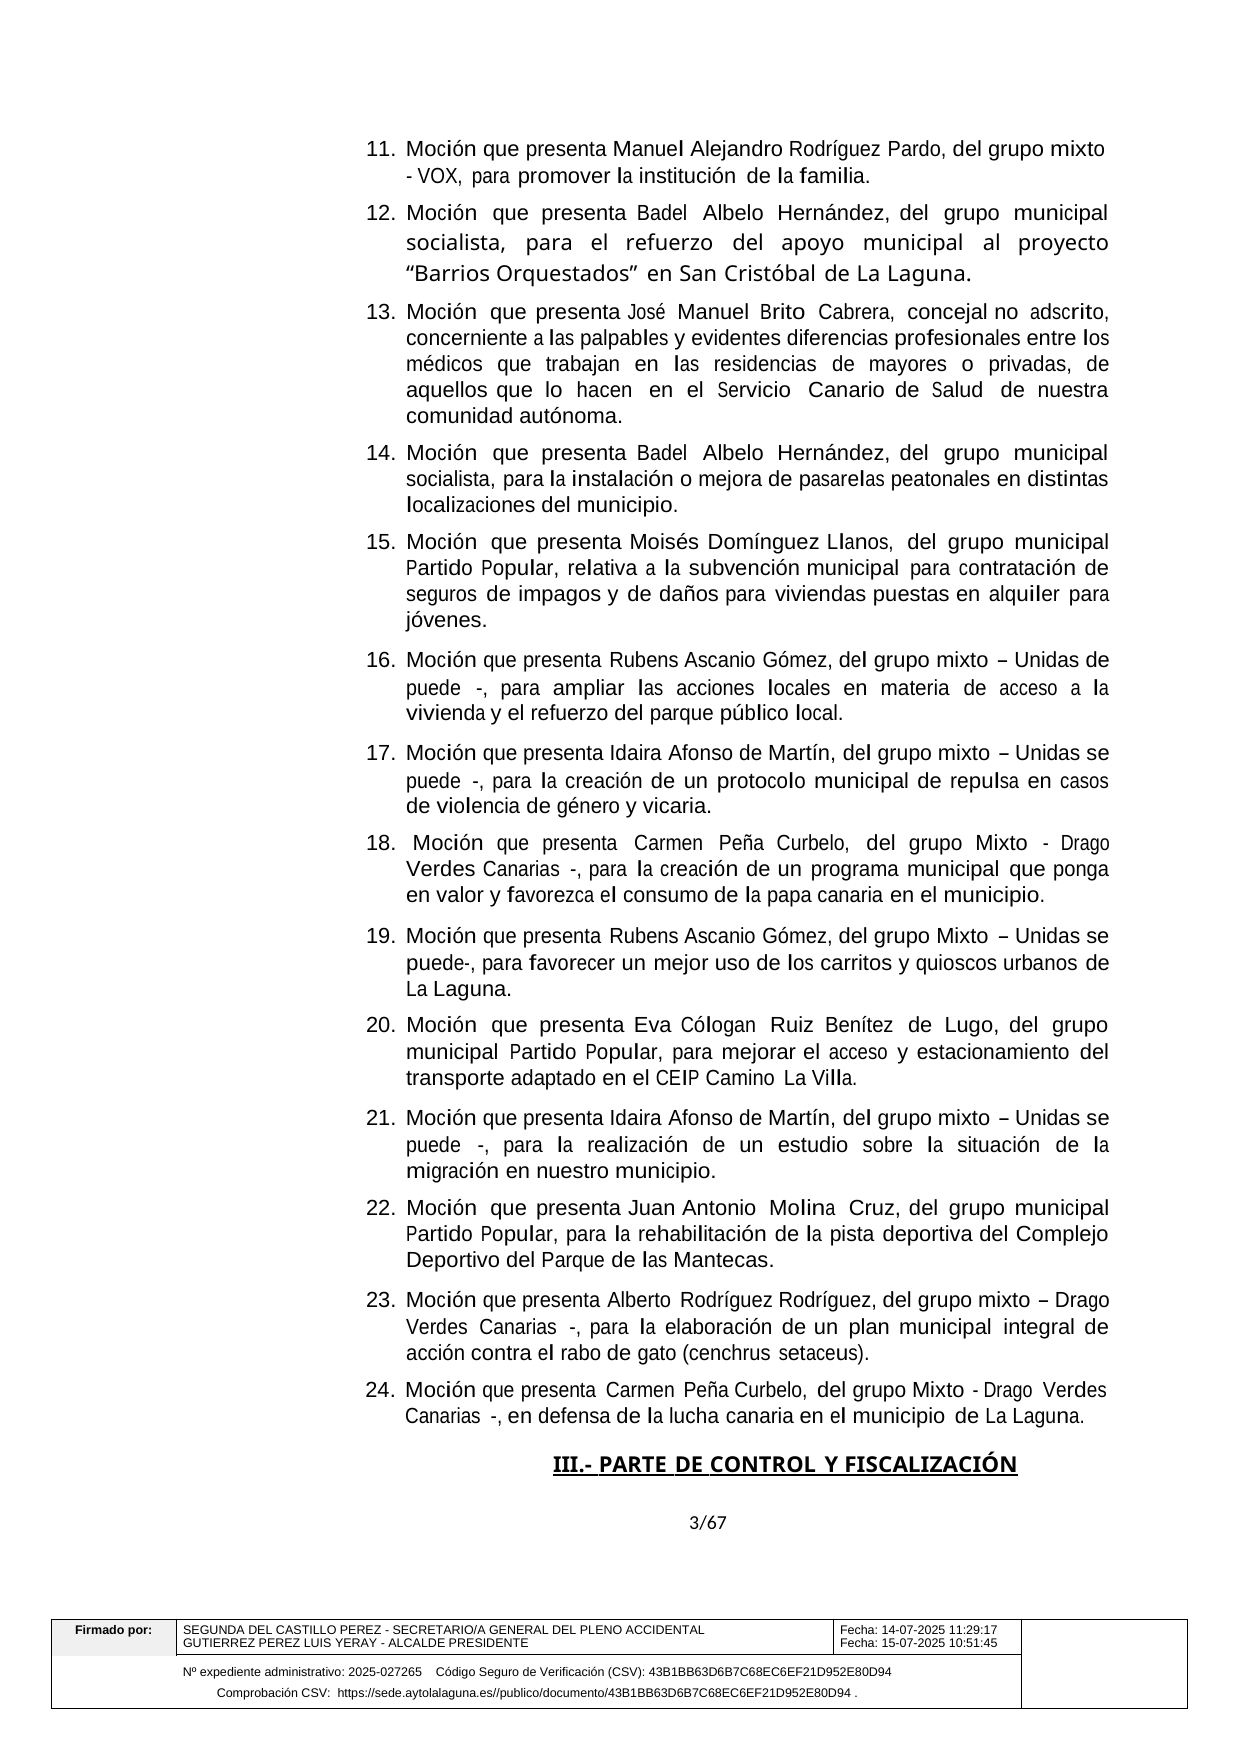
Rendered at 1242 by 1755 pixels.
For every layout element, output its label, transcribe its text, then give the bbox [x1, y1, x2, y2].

text 14. Moción que presenta Badel Albelo Hernández, del grupo municipal socialista, para la instalación o mejora de pasarelas peatonales en distintas localizaciones del municipio. [366, 440, 1109, 517]
text 13. Moción que presenta José Manuel Brito Cabrera, concejal no adscrito, concerniente a las palpables y evidentes diferencias profesionales entre los médicos que trabajan en las residencias de mayores o privadas, de aquellos que lo hacen en el Servicio Canario de Salud de nuestra comunidad autónoma. [366, 299, 1109, 428]
table_header SEGUNDA DEL CASTILLO PEREZ - SECRETARIO/A GENERAL DEL PLENO ACCIDENTAL GUTIERREZ PEREZ LUIS YERAY - ALCALDE PRESIDENTE [177, 1620, 833, 1654]
text 3/67 [683, 1510, 732, 1534]
table_header Firmado por: [52, 1620, 176, 1654]
text 15. Moción que presenta Moisés Domínguez Llanos, del grupo municipal Partido Popular, relativa a la subvención municipal para contratación de seguros de impagos y de daños para viviendas puestas en alquiler para jóvenes. [366, 529, 1109, 632]
table_header [1022, 1620, 1187, 1708]
text 11. Moción que presenta Manuel Alejandro Rodríguez Pardo, del grupo mixto [362, 136, 1109, 162]
text 16. Moción que presenta Rubens Ascanio Gómez, del grupo mixto – Unidas de puede -, para ampliar las acciones locales en materia de acceso a la vivienda y el refuerzo del parque público local. [366, 644, 1110, 725]
text 22. Moción que presenta Juan Antonio Molina Cruz, del grupo municipal Partido Popular, para la rehabilitación de la pista deportiva del Complejo Deportivo del Parque de las Mantecas. [366, 1194, 1109, 1272]
text 17. Moción que presenta Idaira Afonso de Martín, del grupo mixto – Unidas se puede -, para la creación de un protocolo municipal de repulsa en casos de violencia de género y vicaria. [366, 737, 1110, 818]
text 12. Moción que presenta Badel Albelo Hernández, del grupo municipal socialista, para el refuerzo del apoyo municipal al proyecto “Barrios Orquestados” en San Cristóbal de La Laguna. [366, 200, 1109, 288]
text 24. Moción que presenta Carmen Peña Curbelo, del grupo Mixto - Drago Verdes [362, 1376, 1110, 1402]
text III.- PARTE DE CONTROL Y FISCALIZACIÓN [553, 1452, 1202, 1477]
text 20. Moción que presenta Eva Cólogan Ruiz Benítez de Lugo, del grupo municipal Partido Popular, para mejorar el acceso y estacionamiento del transporte adaptado en el CEIP Camino La Villa. [366, 1012, 1109, 1090]
text 23. Moción que presenta Alberto Rodríguez Rodríguez, del grupo mixto – Drago Verdes Canarias -, para la elaboración de un plan municipal integral de acción contra el rabo de gato (cenchrus setaceus). [366, 1284, 1109, 1365]
text 19. Moción que presenta Rubens Ascanio Gómez, del grupo Mixto – Unidas se puede-, para favorecer un mejor uso de los carritos y quioscos urbanos de La Laguna. [366, 920, 1110, 1001]
text - VOX, para promover la institución de la familia. [406, 163, 1202, 188]
text 18. Moción que presenta Carmen Peña Curbelo, del grupo Mixto - Drago Verdes Canarias -, para la creación de un programa municipal que ponga en valor y favorezca el consumo de la papa canaria en el municipio. [366, 830, 1110, 907]
table_cell Nº expediente administrativo: 2025-027265 Código Seguro de Verificación (CSV): 43B1BB63D6B7C68EC6EF21D952E80D94 Comprobación CSV: https://sede.aytolalaguna.es//publico/documento/43B1BB63D6B7C68EC6EF21D952E80D94 . [52, 1655, 1021, 1708]
text 21. Moción que presenta Idaira Afonso de Martín, del grupo mixto – Unidas se puede -, para la realización de un estudio sobre la situación de la migración en nuestro municipio. [366, 1102, 1110, 1183]
text Canarias -, en defensa de la lucha canaria en el municipio de La Laguna. [402, 1403, 1087, 1428]
table_header Fecha: 14-07-2025 11:29:17 Fecha: 15-07-2025 10:51:45 [834, 1620, 1021, 1654]
